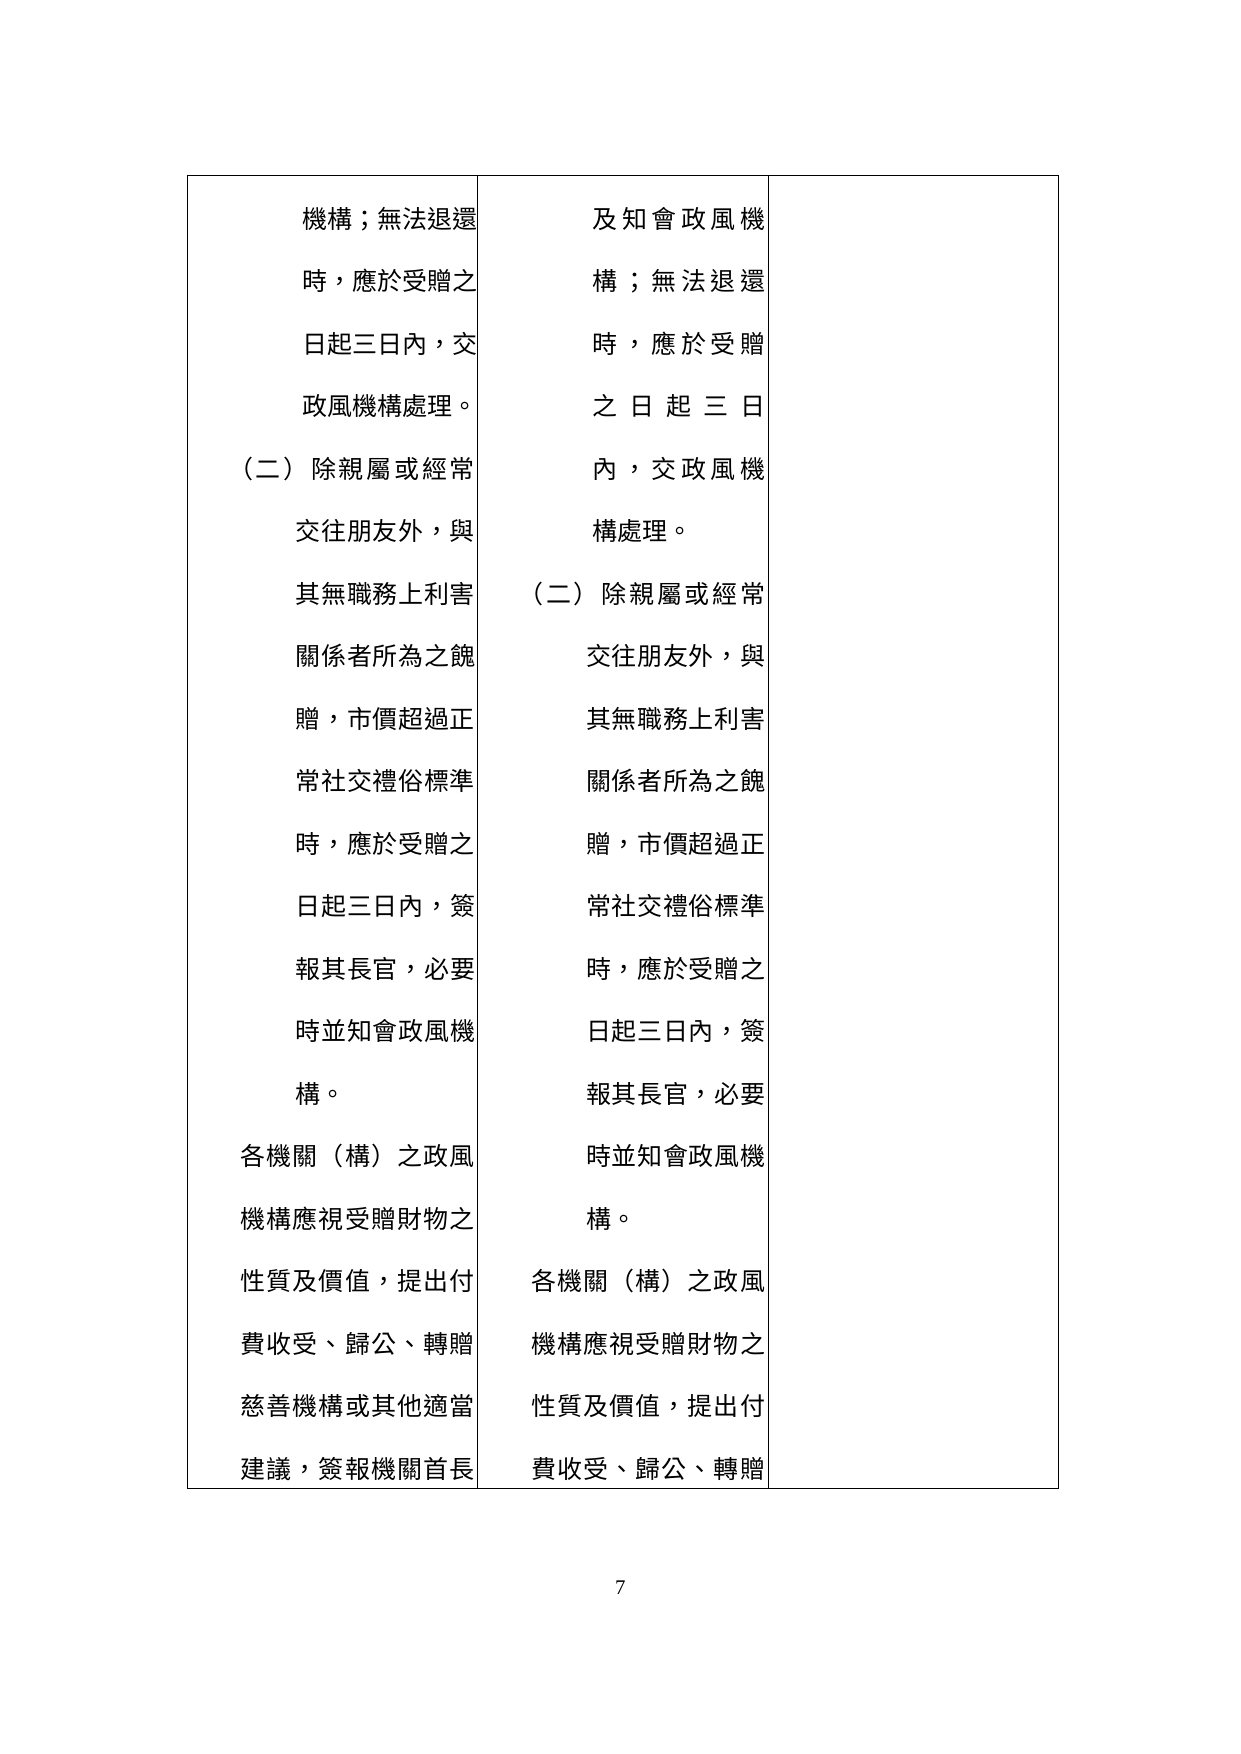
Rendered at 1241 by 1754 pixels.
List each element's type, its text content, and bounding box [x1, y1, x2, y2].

table_cell 機構；無法退還時，應於受贈之日起三日內，交政風機構處理。 （二）除親屬或經常交往朋友外，與其無職務上利害關係者所為之餽贈，市價超過正常社交禮俗標準時，應於受贈之日起三日內，簽報其長官，必要時並知會政風機構。 各機關（構）之政風機構應視受贈財物之性質及價值，提出付費收受、歸公、轉贈慈善機構或其他適當建議，簽報機關首長 [188, 176, 477, 1488]
table_cell 及知會政風機構；無法退還時，應於受贈之日起三日內，交政風機構處理。 （二）除親屬或經常交往朋友外，與其無職務上利害關係者所為之餽贈，市價超過正常社交禮俗標準時，應於受贈之日起三日內，簽報其長官，必要時並知會政風機構。 各機關（構）之政風機構應視受贈財物之性質及價值，提出付費收受、歸公、轉贈 [478, 176, 768, 1488]
table_cell [769, 176, 1058, 1488]
